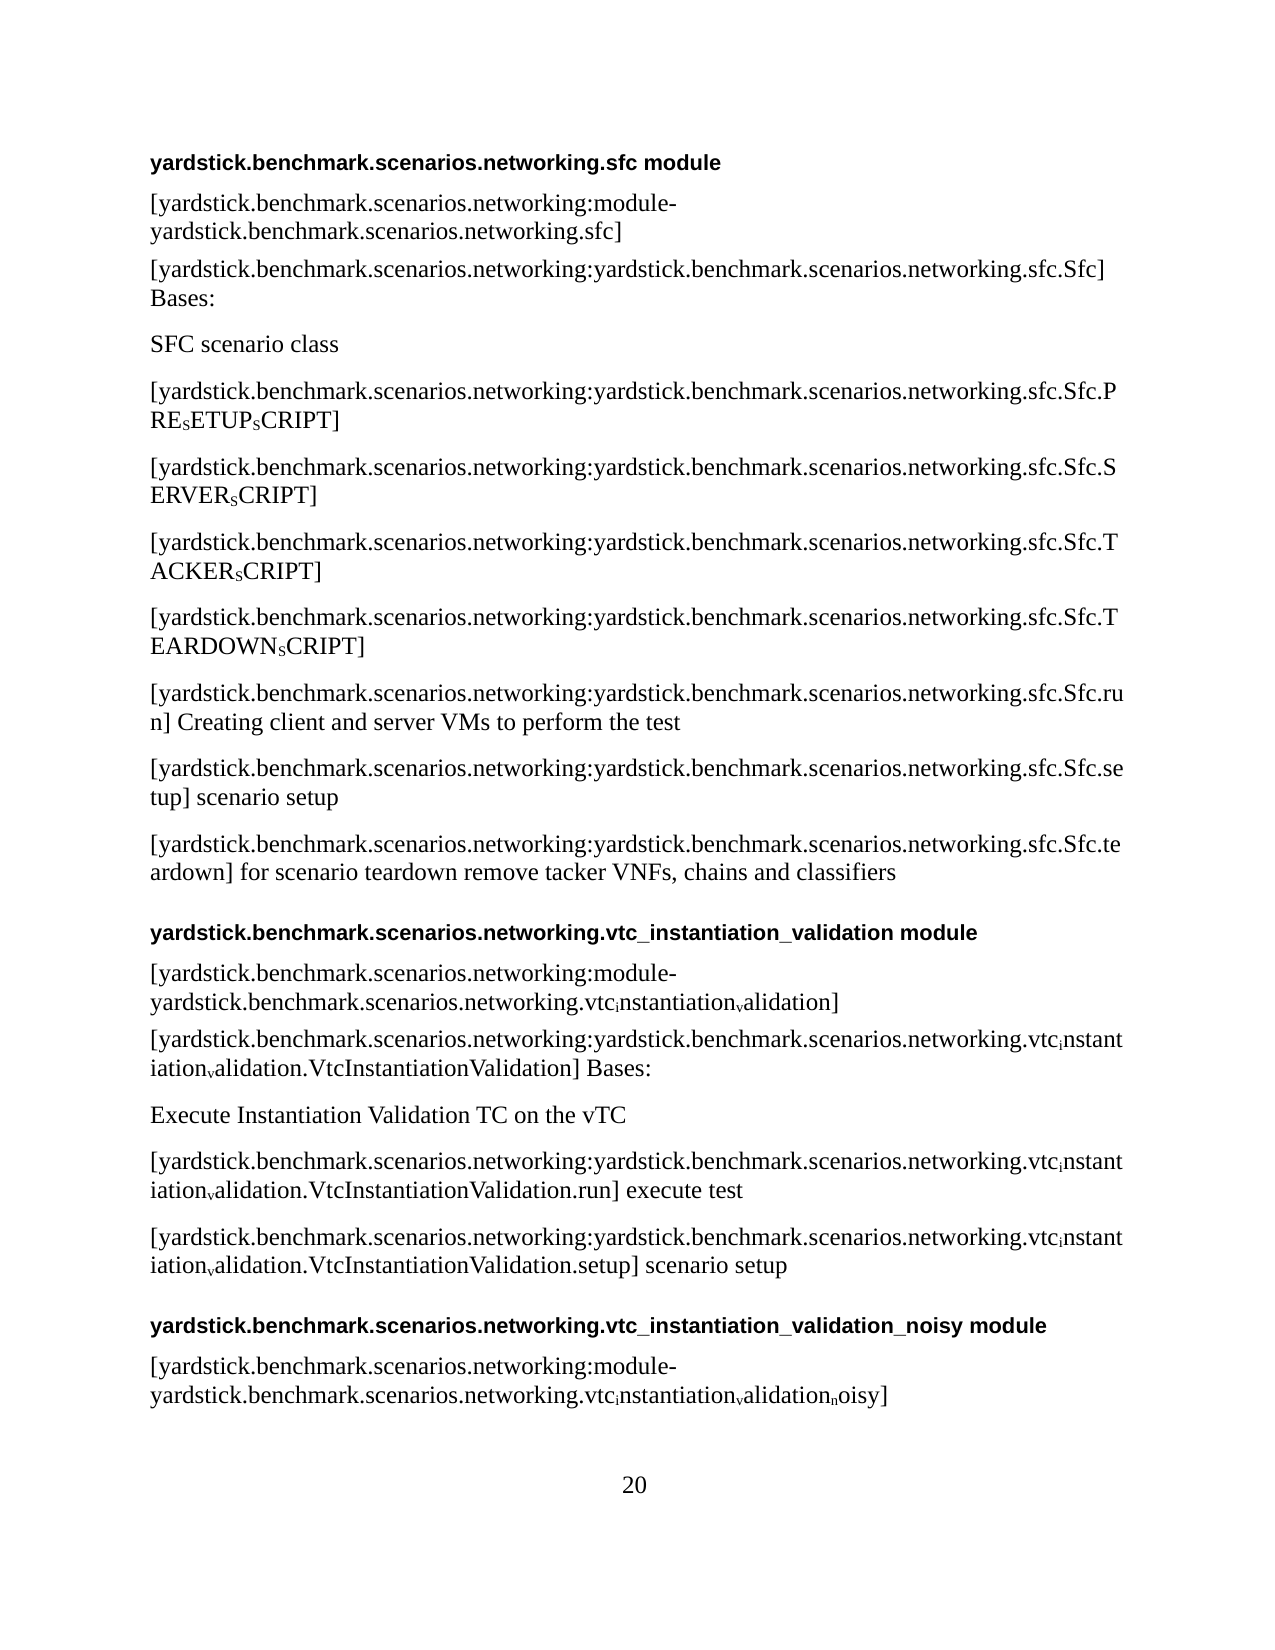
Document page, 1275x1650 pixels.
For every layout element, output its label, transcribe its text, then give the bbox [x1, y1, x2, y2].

text [yardstick.benchmark.scenarios.networking:yardstick.benchmark.scenarios.networking.sfc.Sfc.TEARDOWNSCRIPT] [150, 602, 1125, 660]
text [yardstick.benchmark.scenarios.networking:yardstick.benchmark.scenarios.networking.vtcinstantiationvalidation.VtcInstantiationValidation] Bases: [150, 1024, 1125, 1082]
text [yardstick.benchmark.scenarios.networking:module-yardstick.benchmark.scenarios.networking.vtcinstantiationvalidation] [150, 958, 1125, 1015]
text [yardstick.benchmark.scenarios.networking:yardstick.benchmark.scenarios.networking.vtcinstantiationvalidation.VtcInstantiationValidation.setup] scenario setup [150, 1222, 1125, 1279]
text [yardstick.benchmark.scenarios.networking:yardstick.benchmark.scenarios.networking.sfc.Sfc.teardown] for scenario teardown remove tacker VNFs, chains and classifiers [150, 829, 1125, 886]
text Execute Instantiation Validation TC on the vTC [150, 1100, 1125, 1128]
subtitle yardstick.benchmark.scenarios.networking.vtc_instantiation_validation module [150, 920, 1125, 945]
text [yardstick.benchmark.scenarios.networking:yardstick.benchmark.scenarios.networking.sfc.Sfc.TACKERSCRIPT] [150, 527, 1125, 584]
text [yardstick.benchmark.scenarios.networking:yardstick.benchmark.scenarios.networking.sfc.Sfc.SERVERSCRIPT] [150, 452, 1125, 509]
text [yardstick.benchmark.scenarios.networking:yardstick.benchmark.scenarios.networking.vtcinstantiationvalidation.VtcInstantiationValidation.run] execute test [150, 1146, 1125, 1204]
text [yardstick.benchmark.scenarios.networking:module-yardstick.benchmark.scenarios.networking.sfc] [150, 188, 1125, 245]
text SFC scenario class [150, 329, 1125, 358]
text [yardstick.benchmark.scenarios.networking:module-yardstick.benchmark.scenarios.networking.vtcinstantiationvalidationnoisy] [150, 1351, 1125, 1408]
subtitle yardstick.benchmark.scenarios.networking.sfc module [150, 150, 1125, 175]
text [yardstick.benchmark.scenarios.networking:yardstick.benchmark.scenarios.networking.sfc.Sfc.setup] scenario setup [150, 753, 1125, 811]
subtitle yardstick.benchmark.scenarios.networking.vtc_instantiation_validation_noisy module [150, 1313, 1125, 1338]
text [yardstick.benchmark.scenarios.networking:yardstick.benchmark.scenarios.networking.sfc.Sfc.PRESETUPSCRIPT] [150, 376, 1125, 434]
text [yardstick.benchmark.scenarios.networking:yardstick.benchmark.scenarios.networking.sfc.Sfc] Bases: [150, 254, 1125, 312]
text [yardstick.benchmark.scenarios.networking:yardstick.benchmark.scenarios.networking.sfc.Sfc.run] Creating client and server VMs to perform the test [150, 678, 1125, 735]
